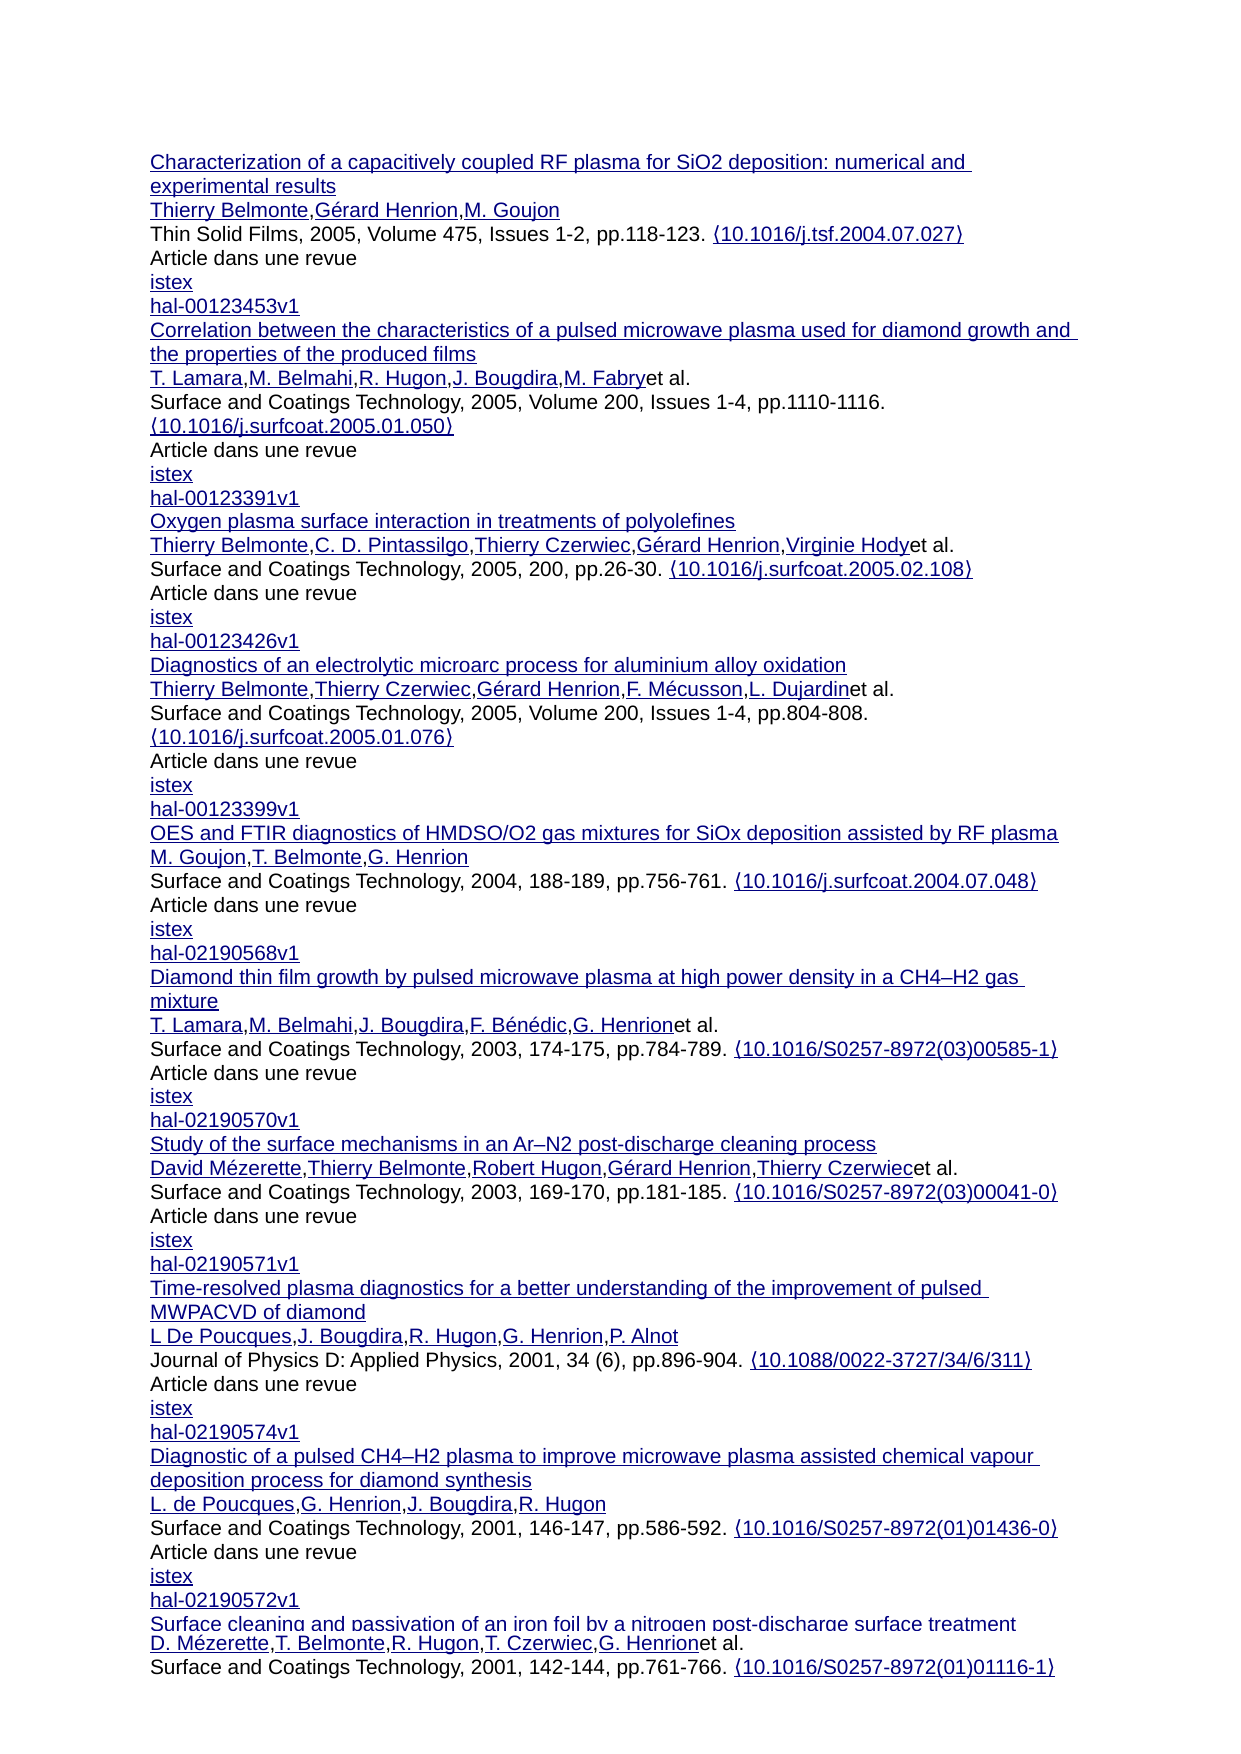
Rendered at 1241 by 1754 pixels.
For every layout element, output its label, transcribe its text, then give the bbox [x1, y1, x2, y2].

table_cell Oxygen plasma surface interaction in treatments of polyolefines Thierry Belmonte,C. D. Pintassilgo,Thierry Czerwiec,Gérard Henrion,Virginie Hodyet al. Surface and Coatings Technology, 2005, 200, pp.26-30. ⟨10.1016/j.surfcoat.2005.02.108⟩ Article dans une revue istex hal-00123426v1 [150, 509, 1090, 653]
table_cell Surface cleaning and passivation of an iron foil by a nitrogen post-discharge surface treatment D. Mézerette,T. Belmonte,R. Hugon,T. Czerwiec,G. Henrionet al. Surface and Coatings Technology, 2001, 142-144, pp.761-766. ⟨10.1016/S0257-8972(01)01116-1⟩ [150, 1611, 1090, 1679]
table_cell Time-resolved plasma diagnostics for a better understanding of the improvement of pulsed MWPACVD of diamond L De Poucques,J. Bougdira,R. Hugon,G. Henrion,P. Alnot Journal of Physics D: Applied Physics, 2001, 34 (6), pp.896-904. ⟨10.1088/0022-3727/34/6/311⟩ Article dans une revue istex hal-02190574v1 [150, 1276, 1090, 1444]
table_cell Study of the surface mechanisms in an Ar–N2 post-discharge cleaning process David Mézerette,Thierry Belmonte,Robert Hugon,Gérard Henrion,Thierry Czerwiecet al. Surface and Coatings Technology, 2003, 169-170, pp.181-185. ⟨10.1016/S0257-8972(03)00041-0⟩ Article dans une revue istex hal-02190571v1 [150, 1132, 1090, 1276]
table_cell Diamond thin film growth by pulsed microwave plasma at high power density in a CH4–H2 gas mixture T. Lamara,M. Belmahi,J. Bougdira,F. Bénédic,G. Henrionet al. Surface and Coatings Technology, 2003, 174-175, pp.784-789. ⟨10.1016/S0257-8972(03)00585-1⟩ Article dans une revue istex hal-02190570v1 [150, 965, 1090, 1132]
table_cell Correlation between the characteristics of a pulsed microwave plasma used for diamond growth and the properties of the produced films T. Lamara,M. Belmahi,R. Hugon,J. Bougdira,M. Fabryet al. Surface and Coatings Technology, 2005, Volume 200, Issues 1-4, pp.1110-1116. ⟨10.1016/j.surfcoat.2005.01.050⟩ Article dans une revue istex hal-00123391v1 [150, 318, 1090, 509]
table_cell OES and FTIR diagnostics of HMDSO/O2 gas mixtures for SiOx deposition assisted by RF plasma M. Goujon,T. Belmonte,G. Henrion Surface and Coatings Technology, 2004, 188-189, pp.756-761. ⟨10.1016/j.surfcoat.2004.07.048⟩ Article dans une revue istex hal-02190568v1 [150, 821, 1090, 964]
table_cell Diagnostic of a pulsed CH4–H2 plasma to improve microwave plasma assisted chemical vapour deposition process for diamond synthesis L. de Poucques,G. Henrion,J. Bougdira,R. Hugon Surface and Coatings Technology, 2001, 146-147, pp.586-592. ⟨10.1016/S0257-8972(01)01436-0⟩ Article dans une revue istex hal-02190572v1 [150, 1444, 1090, 1611]
table_cell Diagnostics of an electrolytic microarc process for aluminium alloy oxidation Thierry Belmonte,Thierry Czerwiec,Gérard Henrion,F. Mécusson,L. Dujardinet al. Surface and Coatings Technology, 2005, Volume 200, Issues 1-4, pp.804-808. ⟨10.1016/j.surfcoat.2005.01.076⟩ Article dans une revue istex hal-00123399v1 [150, 653, 1090, 821]
table_cell Characterization of a capacitively coupled RF plasma for SiO2 deposition: numerical and experimental results Thierry Belmonte,Gérard Henrion,M. Goujon Thin Solid Films, 2005, Volume 475, Issues 1-2, pp.118-123. ⟨10.1016/j.tsf.2004.07.027⟩ Article dans une revue istex hal-00123453v1 [150, 150, 1090, 318]
